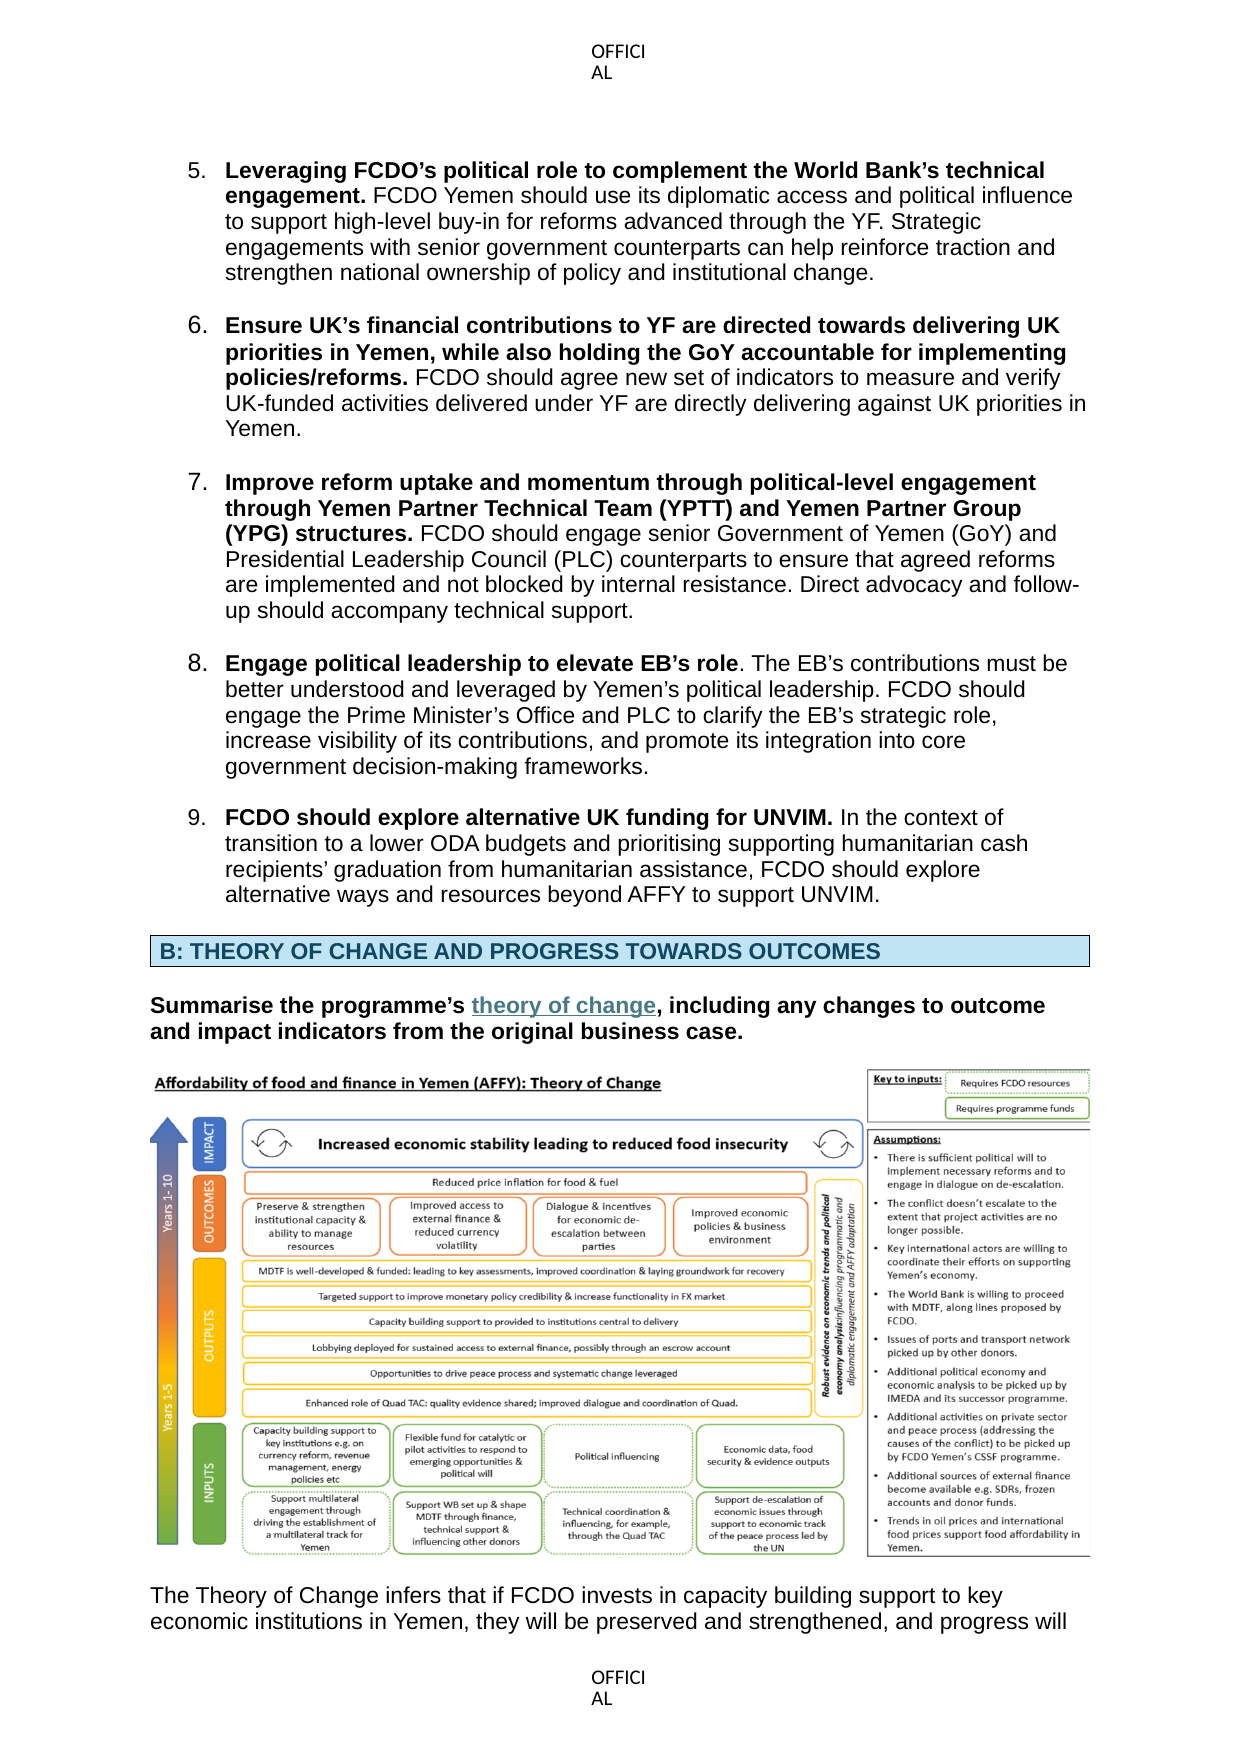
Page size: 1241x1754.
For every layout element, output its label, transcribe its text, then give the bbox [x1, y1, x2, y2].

list Ensure UK’s financial contributions to YF are directed towards delivering UK priorities in Yemen, while also holding the GoY accountable for implementing policies/reforms. FCDO should agree new set of indicators to measure and verify UK-funded activities delivered under YF are directly delivering against UK priorities in Yemen. [187, 311, 1090, 442]
subtitle B: THEORY OF CHANGE AND PROGRESS TOWARDS OUTCOMES [151, 936, 1089, 966]
text The Theory of Change infers that if FCDO invests in capacity building support to key economic institutions in Yemen, they will be preserved and strengthened, and progress will [150, 1583, 1090, 1634]
text Summarise the programme’s theory of change, including any changes to outcome and impact indicators from the original business case. [150, 993, 1090, 1044]
picture [150, 1069, 1091, 1558]
list Leveraging FCDO’s political role to complement the World Bank’s technical engagement. FCDO Yemen should use its diplomatic access and political influence to support high-level buy-in for reforms advanced through the YF. Strategic engagements with senior government counterparts can help reinforce traction and strengthen national ownership of policy and institutional change. [187, 157, 1090, 286]
list FCDO should explore alternative UK funding for UNVIM. In the context of transition to a lower ODA budgets and prioritising supporting humanitarian cash recipients’ graduation from humanitarian assistance, FCDO should explore alternative ways and resources beyond AFFY to support UNVIM. [187, 805, 1090, 907]
list Engage political leadership to elevate EB’s role. The EB’s contributions must be better understood and leveraged by Yemen’s political leadership. FCDO should engage the Prime Minister’s Office and PLC to clarify the EB’s strategic role, increase visibility of its contributions, and promote its integration into core government decision-making frameworks. [187, 649, 1090, 779]
list Improve reform uptake and momentum through political-level engagement through Yemen Partner Technical Team (YPTT) and Yemen Partner Group (YPG) structures. FCDO should engage senior Government of Yemen (GoY) and Presidential Leadership Council (PLC) counterparts to ensure that agreed reforms are implemented and not blocked by internal resistance. Direct advocacy and follow-up should accompany technical support. [187, 467, 1090, 623]
